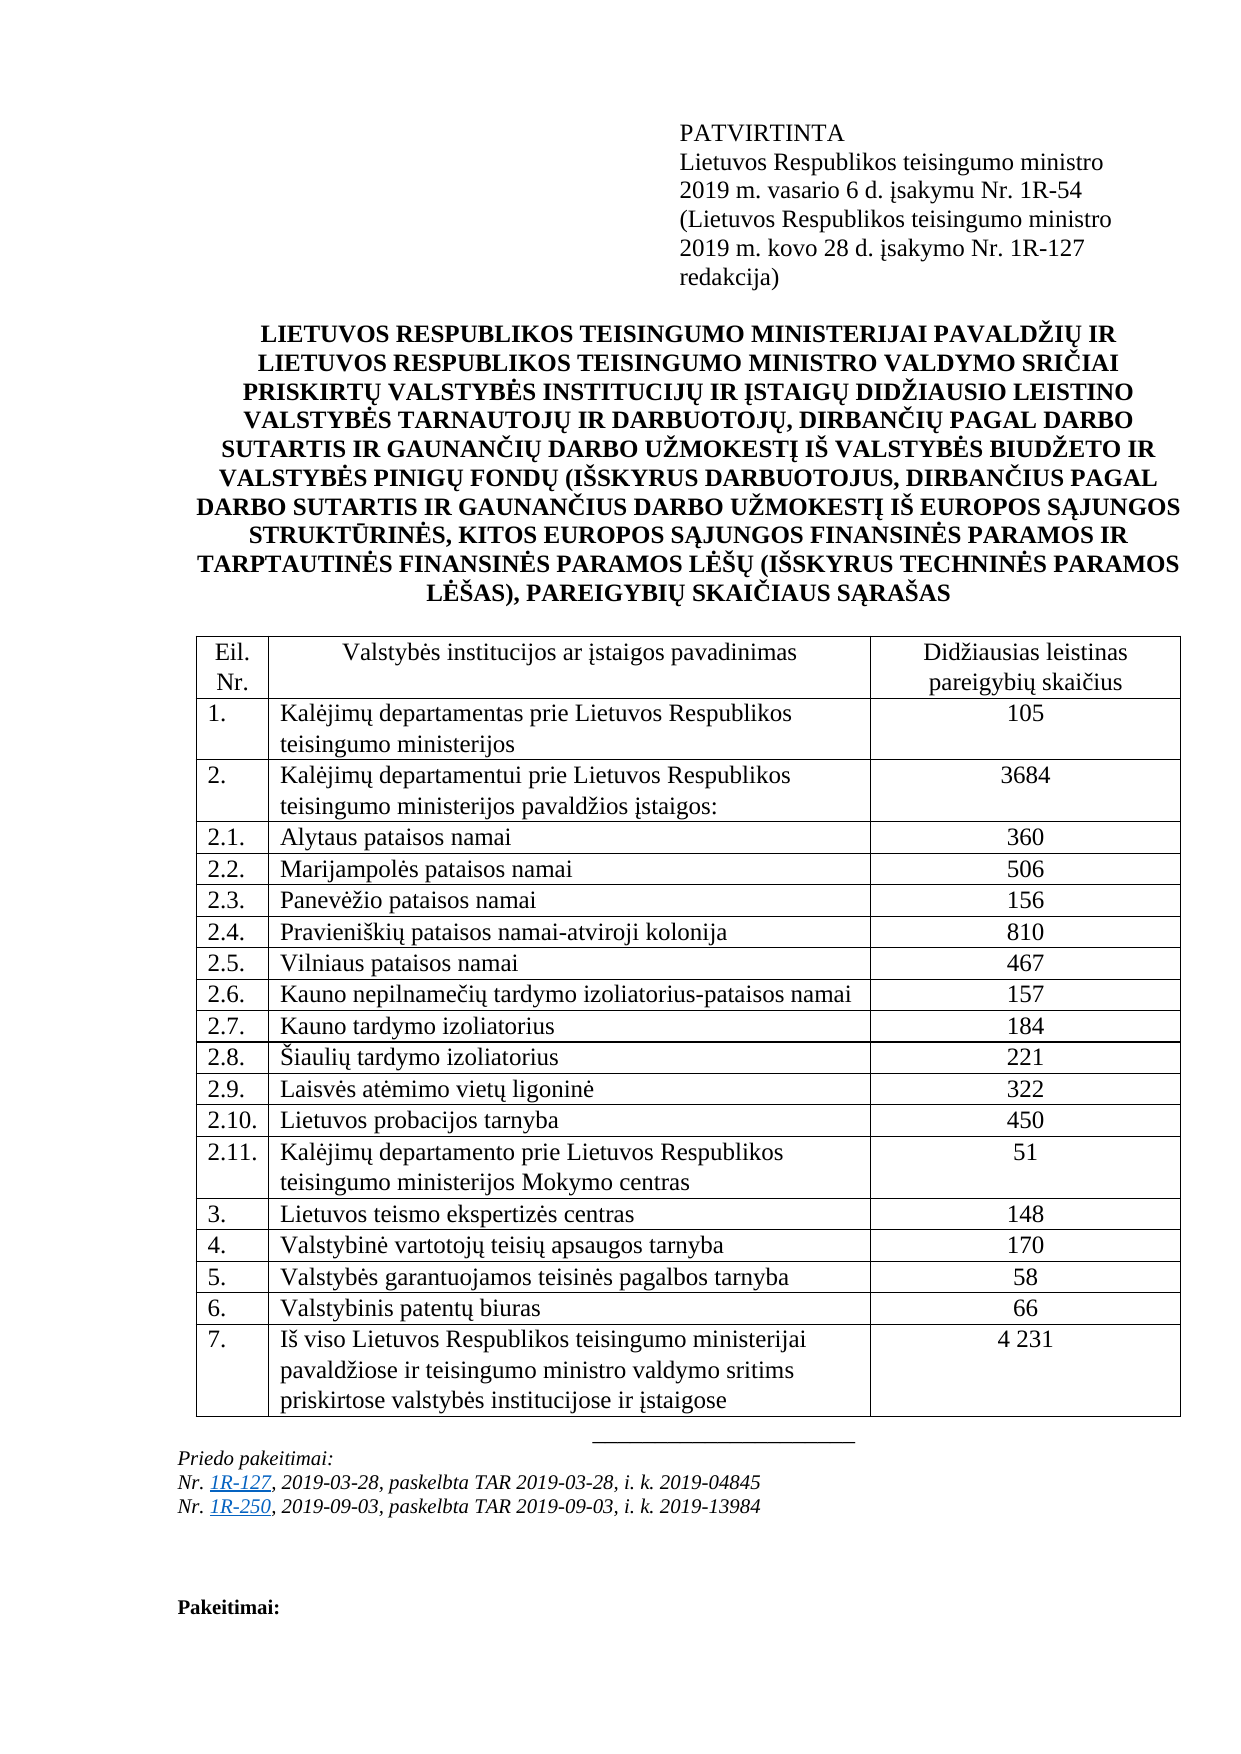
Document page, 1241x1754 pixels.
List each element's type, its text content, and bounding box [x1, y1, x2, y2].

table_cell 322 [871, 1074, 1180, 1104]
text Lietuvos Respublikos teisingumo ministro [679, 147, 1181, 176]
text Nr. 1R-250, 2019-09-03, paskelbta TAR 2019-09-03, i. k. 2019-13984 [177, 1494, 1181, 1518]
table_cell 157 [871, 980, 1180, 1010]
text _____________________ [177, 1417, 1181, 1446]
table_cell Lietuvos probacijos tarnyba [269, 1105, 870, 1136]
table_cell 58 [871, 1262, 1180, 1292]
table_cell Lietuvos teismo ekspertizės centras [269, 1199, 870, 1229]
table_cell 6. [197, 1293, 268, 1323]
table_cell Kalėjimų departamento prie Lietuvos Respublikos teisingumo ministerijos Mokymo centras [269, 1137, 870, 1198]
table_cell Pravieniškių pataisos namai-atviroji kolonija [269, 917, 870, 947]
table_cell Valstybinė vartotojų teisių apsaugos tarnyba [269, 1230, 870, 1261]
text Pakeitimai: [177, 1595, 1181, 1619]
table_cell 5. [197, 1262, 268, 1292]
table_cell 4. [197, 1230, 268, 1261]
text LIETUVOS RESPUBLIKOS TEISINGUMO MINISTERIJAI PAVALDŽIŲ IR LIETUVOS RESPUBLIKOS TEISINGUMO MINISTRO VALDYMO SRIČIAI PRISKIRTŲ VALSTYBĖS INSTITUCIJŲ IR ĮSTAIGŲ DIDŽIAUSIO LEISTINO VALSTYBĖS TARNAUTOJŲ IR DARBUOTOJŲ, DIRBANČIŲ PAGAL DARBO SUTARTIS IR GAUNANČIŲ DARBO UŽMOKESTĮ IŠ VALSTYBĖS BIUDŽETO IR VALSTYBĖS PINIGŲ FONDŲ (IŠSKYRUS DARBUOTOJUS, DIRBANČIUS PAGAL DARBO SUTARTIS IR GAUNANČIUS DARBO UŽMOKESTĮ IŠ EUROPOS SĄJUNGOS STRUKTŪRINĖS, KITOS EUROPOS SĄJUNGOS FINANSINĖS PARAMOS IR TARPTAUTINĖS FINANSINĖS PARAMOS LĖŠŲ (IŠSKYRUS TECHNINĖS PARAMOS LĖŠAS), PAREIGYBIŲ SKAIČIAUS SĄRAŠas [196, 319, 1181, 607]
text redakcija) [679, 262, 1181, 291]
table_cell 450 [871, 1105, 1180, 1136]
table_cell 221 [871, 1043, 1180, 1073]
text Priedo pakeitimai: [177, 1446, 1181, 1470]
table_cell 2.10. [197, 1105, 268, 1136]
table_cell 360 [871, 822, 1180, 853]
text 2019 m. vasario 6 d. įsakymu Nr. 1R-54 [679, 176, 1181, 204]
table_cell Šiaulių tardymo izoliatorius [269, 1043, 870, 1073]
table_cell 810 [871, 917, 1180, 947]
table_cell Kalėjimų departamentui prie Lietuvos Respublikos teisingumo ministerijos pavaldžios įstaigos: [269, 760, 870, 821]
table_cell Kauno tardymo izoliatorius [269, 1011, 870, 1041]
text 2019 m. kovo 28 d. įsakymo Nr. 1R-127 [679, 233, 1181, 262]
table_cell 184 [871, 1011, 1180, 1041]
table_cell 3684 [871, 760, 1180, 821]
table_cell Valstybės garantuojamos teisinės pagalbos tarnyba [269, 1262, 870, 1292]
table_cell Laisvės atėmimo vietų ligoninė [269, 1074, 870, 1104]
table_cell 2.1. [197, 822, 268, 853]
table_cell 66 [871, 1293, 1180, 1323]
table_cell 170 [871, 1230, 1180, 1261]
table_cell 105 [871, 699, 1180, 759]
table_cell 2.2. [197, 854, 268, 884]
table_cell 4 231 [871, 1325, 1180, 1416]
table_cell 2.3. [197, 885, 268, 916]
table_cell 506 [871, 854, 1180, 884]
table_cell 2. [197, 760, 268, 821]
table_header Eil. Nr. [197, 637, 268, 697]
table_cell 2.9. [197, 1074, 268, 1104]
table_cell Panevėžio pataisos namai [269, 885, 870, 916]
table_cell 2.4. [197, 917, 268, 947]
table_cell 467 [871, 948, 1180, 978]
table_cell Iš viso Lietuvos Respublikos teisingumo ministerijai pavaldžiose ir teisingumo ministro valdymo sritims priskirtose valstybės institucijose ir įstaigose [269, 1325, 870, 1416]
text PATVIRTINTA [679, 118, 1181, 147]
table_cell 2.6. [197, 980, 268, 1010]
table_cell Marijampolės pataisos namai [269, 854, 870, 884]
table_cell 156 [871, 885, 1180, 916]
table_cell Kalėjimų departamentas prie Lietuvos Respublikos teisingumo ministerijos [269, 699, 870, 759]
text (Lietuvos Respublikos teisingumo ministro [679, 204, 1181, 233]
table_cell 2.11. [197, 1137, 268, 1198]
table_cell 2.8. [197, 1043, 268, 1073]
table_cell 2.5. [197, 948, 268, 978]
table_cell Vilniaus pataisos namai [269, 948, 870, 978]
table_cell 51 [871, 1137, 1180, 1198]
table_cell Kauno nepilnamečių tardymo izoliatorius-pataisos namai [269, 980, 870, 1010]
table_cell Alytaus pataisos namai [269, 822, 870, 853]
table_cell 148 [871, 1199, 1180, 1229]
table_header Didžiausias leistinas pareigybių skaičius [871, 637, 1180, 697]
table_cell 2.7. [197, 1011, 268, 1041]
text Nr. 1R-127, 2019-03-28, paskelbta TAR 2019-03-28, i. k. 2019-04845 [177, 1470, 1181, 1494]
table_cell 7. [197, 1325, 268, 1416]
table_cell 1. [197, 699, 268, 759]
table_cell 3. [197, 1199, 268, 1229]
table_header Valstybės institucijos ar įstaigos pavadinimas [269, 637, 870, 697]
table_cell Valstybinis patentų biuras [269, 1293, 870, 1323]
